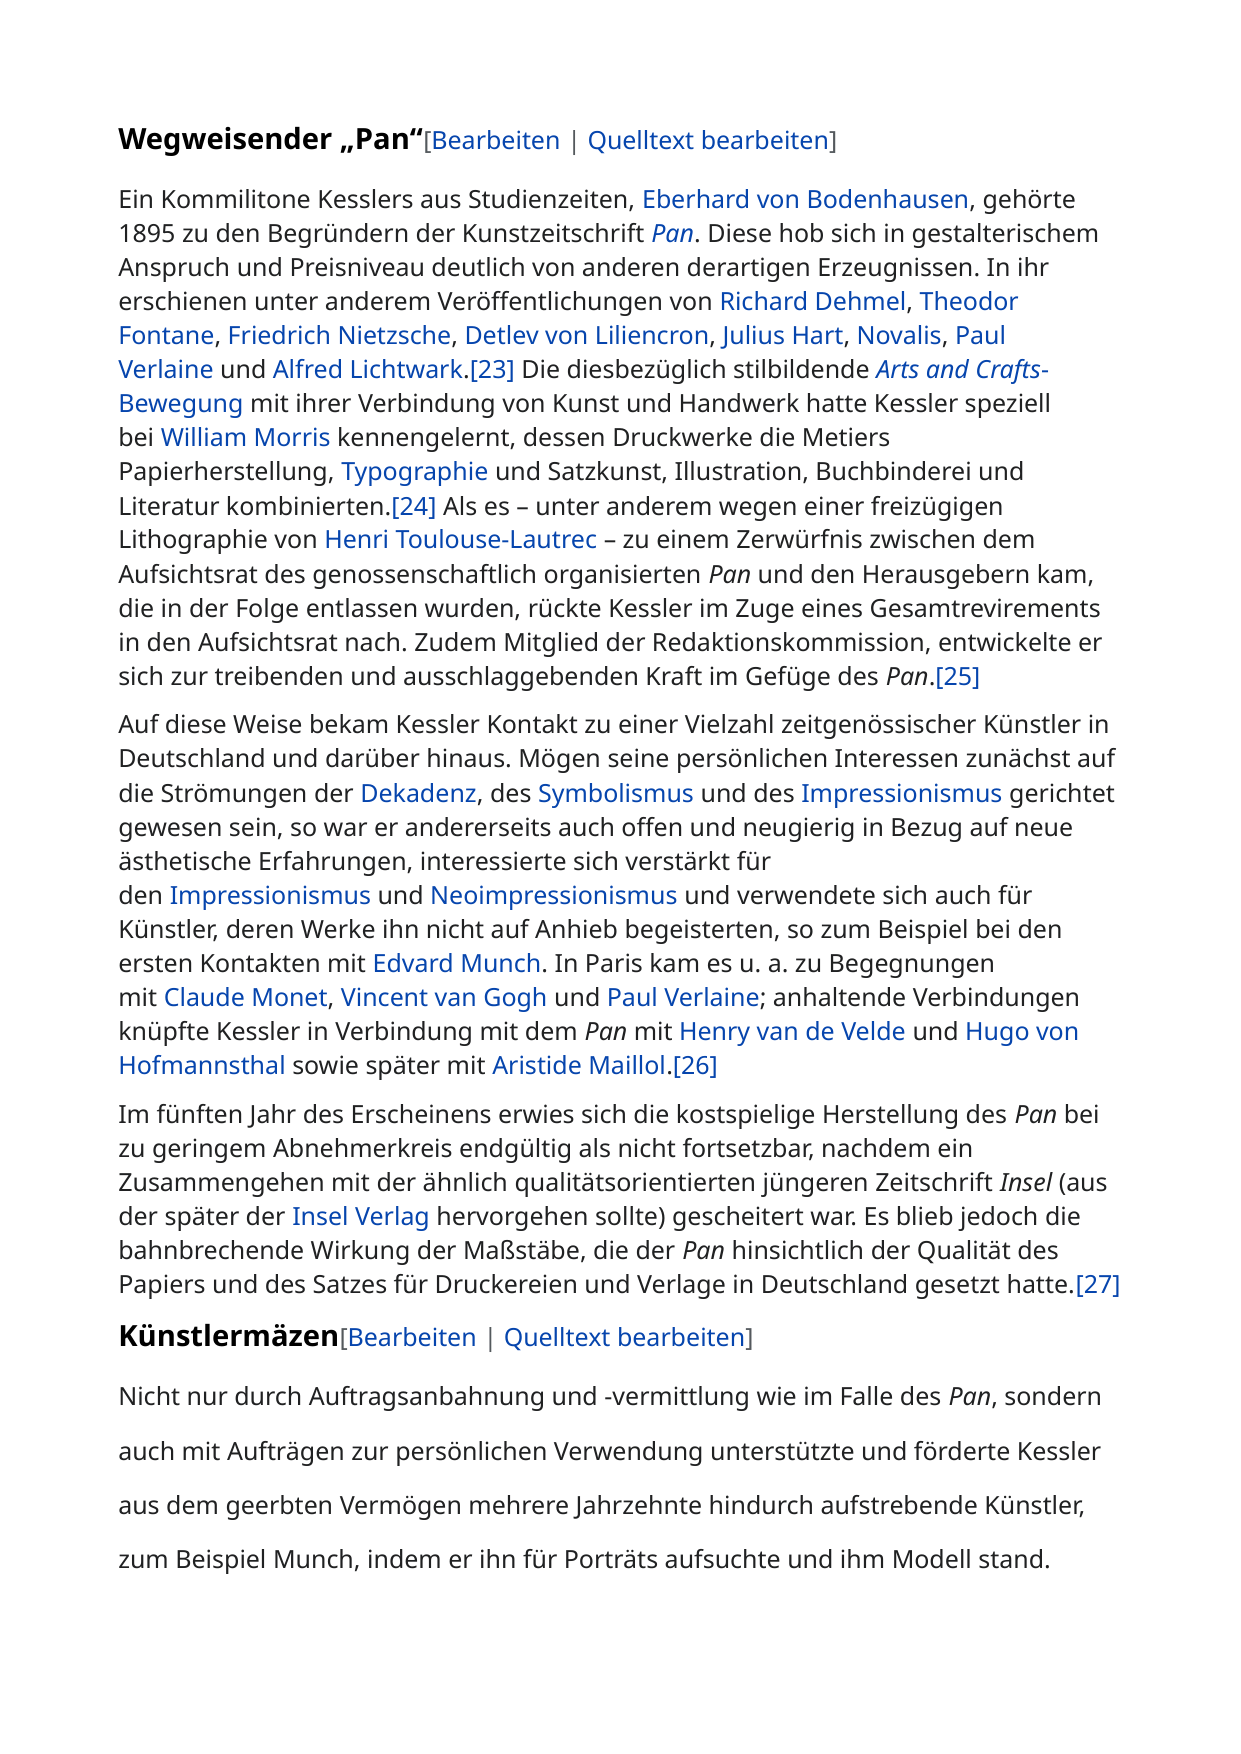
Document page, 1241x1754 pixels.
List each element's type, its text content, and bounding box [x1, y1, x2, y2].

subtitle Künstlermäzen[Bearbeiten | Quelltext bearbeiten] [118, 1315, 1122, 1355]
text Nicht nur durch Auftragsanbahnung und -vermittlung wie im Falle des Pan, sondern auch mit Aufträgen zur persönlichen Verwendung unterstützte und förderte Kessler aus dem geerbten Vermögen mehrere Jahrzehnte hindurch aufstrebende Künstler, zum Beispiel Munch, indem er ihn für Porträts aufsuchte und ihm Modell stand. [118, 1379, 1122, 1576]
text Im fünften Jahr des Erscheinens erwies sich die kostspielige Herstellung des Pan bei zu geringem Abnehmerkreis endgültig als nicht fortsetzbar, nachdem ein Zusammengehen mit der ähnlich qualitätsorientierten jüngeren Zeitschrift Insel (aus der später der Insel Verlag hervorgehen sollte) gescheitert war. Es blieb jedoch die bahnbrechende Wirkung der Maßstäbe, die der Pan hinsichtlich der Qualität des Papiers und des Satzes für Druckereien und Verlage in Deutschland gesetzt hatte.[27] [118, 1096, 1122, 1301]
text Auf diese Weise bekam Kessler Kontakt zu einer Vielzahl zeitgenössischer Künstler in Deutschland und darüber hinaus. Mögen seine persönlichen Interessen zunächst auf die Strömungen der Dekadenz, des Symbolismus und des Impressionismus gerichtet gewesen sein, so war er andererseits auch offen und neugierig in Bezug auf neue ästhetische Erfahrungen, interessierte sich verstärkt für den Impressionismus und Neoimpressionismus und verwendete sich auch für Künstler, deren Werke ihn nicht auf Anhieb begeisterten, so zum Beispiel bei den ersten Kontakten mit Edvard Munch. In Paris kam es u. a. zu Begegnungen mit Claude Monet, Vincent van Gogh und Paul Verlaine; anhaltende Verbindungen knüpfte Kessler in Verbindung mit dem Pan mit Henry van de Velde und Hugo von Hofmannsthal sowie später mit Aristide Maillol.[26] [118, 707, 1122, 1082]
text Ein Kommilitone Kesslers aus Studienzeiten, Eberhard von Bodenhausen, gehörte 1895 zu den Begründern der Kunstzeitschrift Pan. Diese hob sich in gestalterischem Anspruch und Preisniveau deutlich von anderen derartigen Erzeugnissen. In ihr erschienen unter anderem Veröffentlichungen von Richard Dehmel, Theodor Fontane, Friedrich Nietzsche, Detlev von Liliencron, Julius Hart, Novalis, Paul Verlaine und Alfred Lichtwark.[23] Die diesbezüglich stilbildende Arts and Crafts-Bewegung mit ihrer Verbindung von Kunst und Handwerk hatte Kessler speziell bei William Morris kennengelernt, dessen Druckwerke die Metiers Papierherstellung, Typographie und Satzkunst, Illustration, Buchbinderei und Literatur kombinierten.[24] Als es – unter anderem wegen einer freizügigen Lithographie von Henri Toulouse-Lautrec – zu einem Zerwürfnis zwischen dem Aufsichtsrat des genossenschaftlich organisierten Pan und den Herausgebern kam, die in der Folge entlassen wurden, rückte Kessler im Zuge eines Gesamtrevirements in den Aufsichtsrat nach. Zudem Mitglied der Redaktionskommission, entwickelte er sich zur treibenden und ausschlaggebenden Kraft im Gefüge des Pan.[25] [118, 182, 1122, 692]
subtitle Wegweisender „Pan“[Bearbeiten | Quelltext bearbeiten] [118, 118, 1122, 158]
